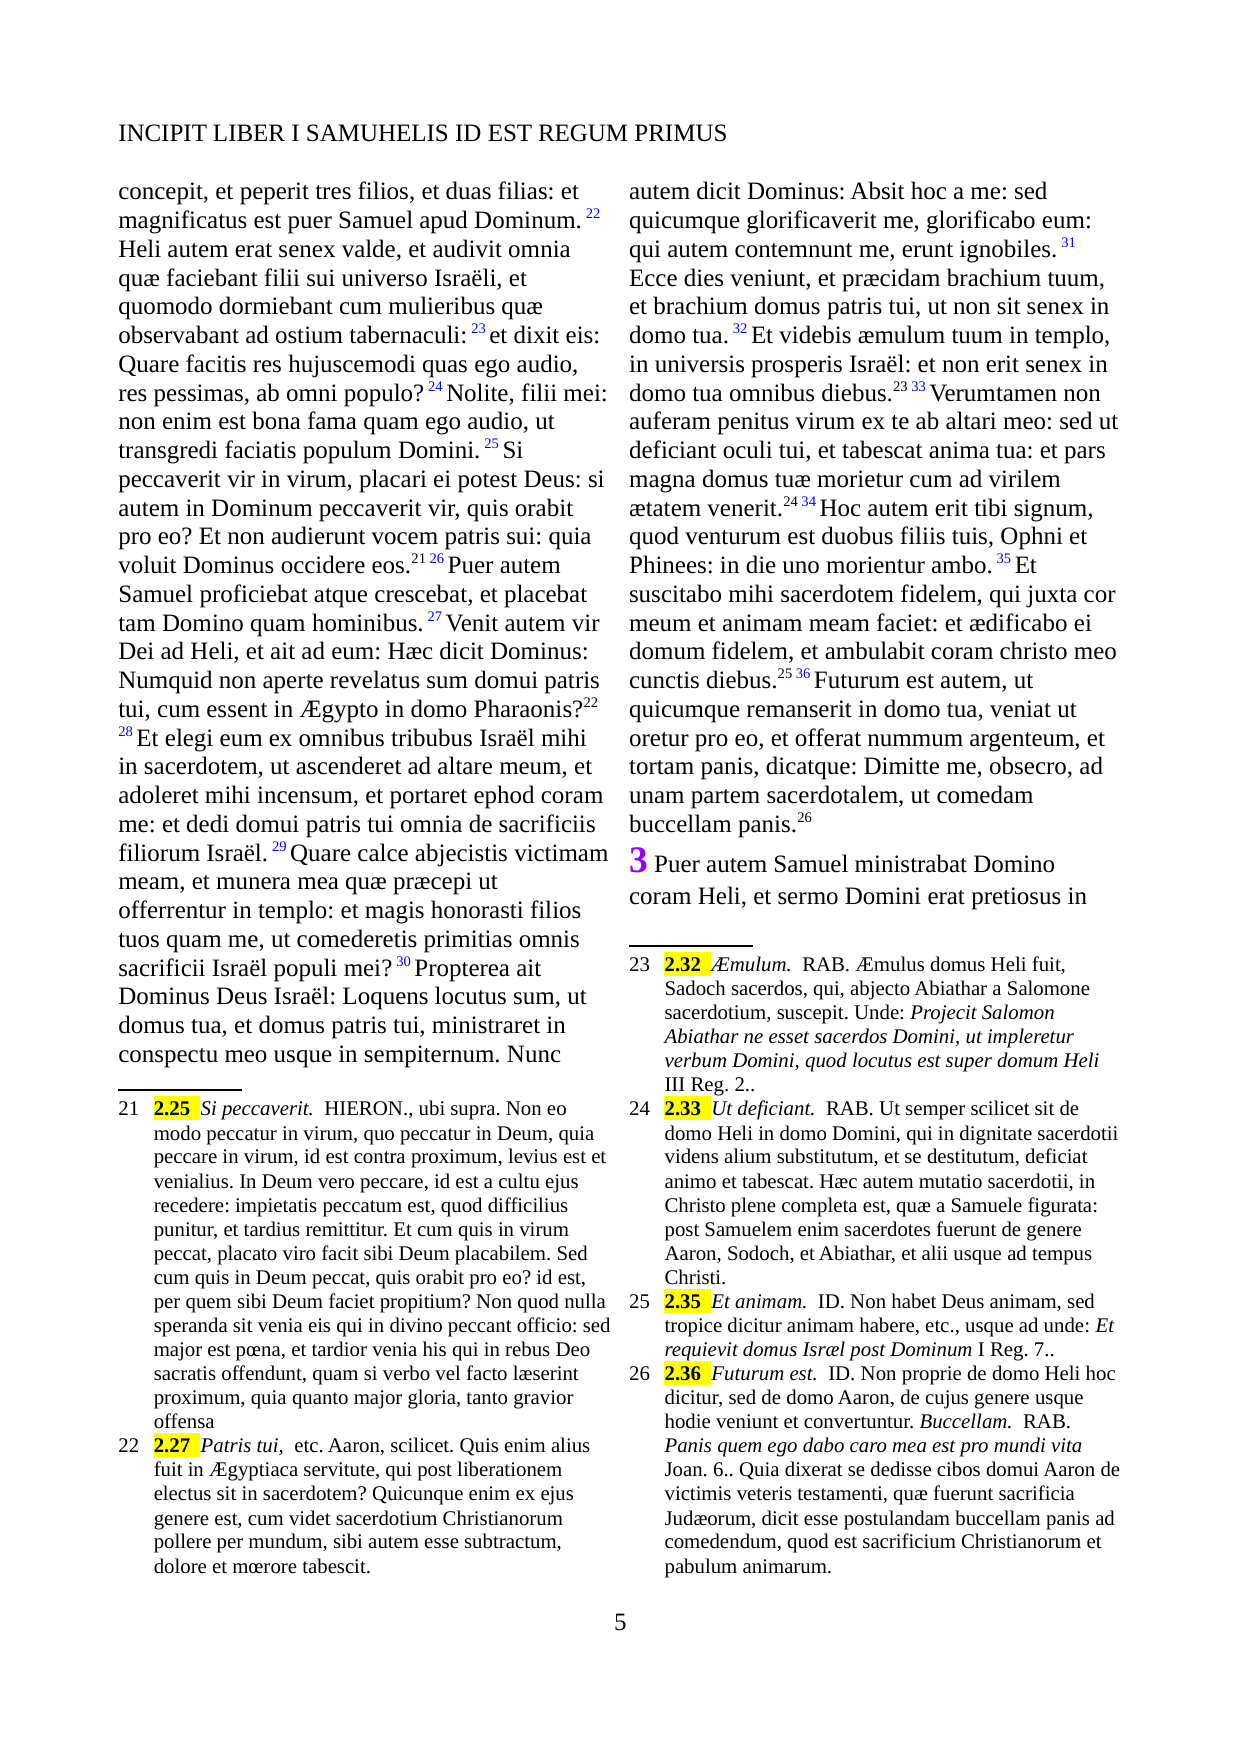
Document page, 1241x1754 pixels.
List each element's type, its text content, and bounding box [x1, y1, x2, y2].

text concepit, et peperit tres filios, et duas filias: et magnificatus est puer Samuel apud Dominum. 22 Heli autem erat senex valde, et audivit omnia quæ faciebant filii sui universo Israëli, et quomodo dormiebant cum mulieribus quæ observabant ad ostium tabernaculi: 23 et dixit eis: Quare facitis res hujuscemodi quas ego audio, res pessimas, ab omni populo? 24 Nolite, filii mei: non enim est bona fama quam ego audio, ut transgredi faciatis populum Domini. 25 Si peccaverit vir in virum, placari ei potest Deus: si autem in Dominum peccaverit vir, quis orabit pro eo? Et non audierunt vocem patris sui: quia voluit Dominus occidere eos. 26 Puer autem Samuel proficiebat atque crescebat, et placebat tam Domino quam hominibus. 27 Venit autem vir Dei ad Heli, et ait ad eum: Hæc dicit Dominus: Numquid non aperte revelatus sum domui patris tui, cum essent in Ægypto in domo Pharaonis? 28 Et elegi eum ex omnibus tribubus Israël mihi in sacerdotem, ut ascenderet ad altare meum, et adoleret mihi incensum, et portaret ephod coram me: et dedi domui patris tui omnia de sacrificiis filiorum Israël. 29 Quare calce abjecistis victimam meam, et munera mea quæ præcepi ut offerrentur in templo: et magis honorasti filios tuos quam me, ut comederetis primitias omnis sacrificii Israël populi mei? 30 Propterea ait Dominus Deus Israël: Loquens locutus sum, ut domus tua, et domus patris tui, ministraret in conspectu meo usque in sempiternum. Nunc [118, 176, 611, 1068]
text 2.25 Si peccaverit. HIERON., ubi supra. Non eo modo peccatur in virum, quo peccatur in Deum, quia peccare in virum, id est contra proximum, levius est et venialius. In Deum vero peccare, id est a cultu ejus recedere: impietatis peccatum est, quod difficilius punitur, et tardius remittitur. Et cum quis in virum peccat, placato viro facit sibi Deum placabilem. Sed cum quis in Deum peccat, quis orabit pro eo? id est, per quem sibi Deum faciet propitium? Non quod nulla speranda sit venia eis qui in divino peccant officio: sed major est pœna, et tardior venia his qui in rebus Deo sacratis offendunt, quam si verbo vel facto læserint proximum, quia quanto major gloria, tanto gravior offensa [118, 1096, 611, 1433]
text 2.36 Futurum est. ID. Non proprie de domo Heli hoc dicitur, sed de domo Aaron, de cujus genere usque hodie veniunt et convertuntur. Buccellam. RAB. Panis quem ego dabo caro mea est pro mundi vita Joan. 6.. Quia dixerat se dedisse cibos domui Aaron de victimis veteris testamenti, quæ fuerunt sacrificia Judæorum, dicit esse postulandam buccellam panis ad comedendum, quod est sacrificium Christianorum et pabulum animarum. [629, 1361, 1122, 1578]
text 2.27 Patris tui, etc. Aaron, scilicet. Quis enim alius fuit in Ægyptiaca servitute, qui post liberationem electus sit in sacerdotem? Quicunque enim ex ejus genere est, cum videt sacerdotium Christianorum pollere per mundum, sibi autem esse subtractum, dolore et mœrore tabescit. [118, 1433, 611, 1578]
text autem dicit Dominus: Absit hoc a me: sed quicumque glorificaverit me, glorificabo eum: qui autem contemnunt me, erunt ignobiles. 31 Ecce dies veniunt, et præcidam brachium tuum, et brachium domus patris tui, ut non sit senex in domo tua. 32 Et videbis æmulum tuum in templo, in universis prosperis Israël: et non erit senex in domo tua omnibus diebus. 33 Verumtamen non auferam penitus virum ex te ab altari meo: sed ut deficiant oculi tui, et tabescat anima tua: et pars magna domus tuæ morietur cum ad virilem ætatem venerit. 34 Hoc autem erit tibi signum, quod venturum est duobus filiis tuis, Ophni et Phinees: in die uno morientur ambo. 35 Et suscitabo mihi sacerdotem fidelem, qui juxta cor meum et animam meam faciet: et ædificabo ei domum fidelem, et ambulabit coram christo meo cunctis diebus. 36 Futurum est autem, ut quicumque remanserit in domo tua, veniat ut oretur pro eo, et offerat nummum argenteum, et tortam panis, dicatque: Dimitte me, obsecro, ad unam partem sacerdotalem, ut comedam buccellam panis. [629, 176, 1122, 838]
text 2.35 Et animam. ID. Non habet Deus animam, sed tropice dicitur animam habere, etc., usque ad unde: Et requievit domus Isræl post Dominum I Reg. 7.. [629, 1289, 1122, 1361]
text 3 Puer autem Samuel ministrabat Domino coram Heli, et sermo Domini erat pretiosus in [629, 838, 1122, 909]
text 2.32 Æmulum. RAB. Æmulus domus Heli fuit, Sadoch sacerdos, qui, abjecto Abiathar a Salomone sacerdotium, suscepit. Unde: Projecit Salomon Abiathar ne esset sacerdos Domini, ut impleretur verbum Domini, quod locutus est super domum Heli III Reg. 2.. [629, 952, 1122, 1096]
text 2.33 Ut deficiant. RAB. Ut semper scilicet sit de domo Heli in domo Domini, qui in dignitate sacerdotii videns alium substitutum, et se destitutum, deficiat animo et tabescat. Hæc autem mutatio sacerdotii, in Christo plene completa est, quæ a Samuele figurata: post Samuelem enim sacerdotes fuerunt de genere Aaron, Sodoch, et Abiathar, et alii usque ad tempus Christi. [629, 1096, 1122, 1289]
